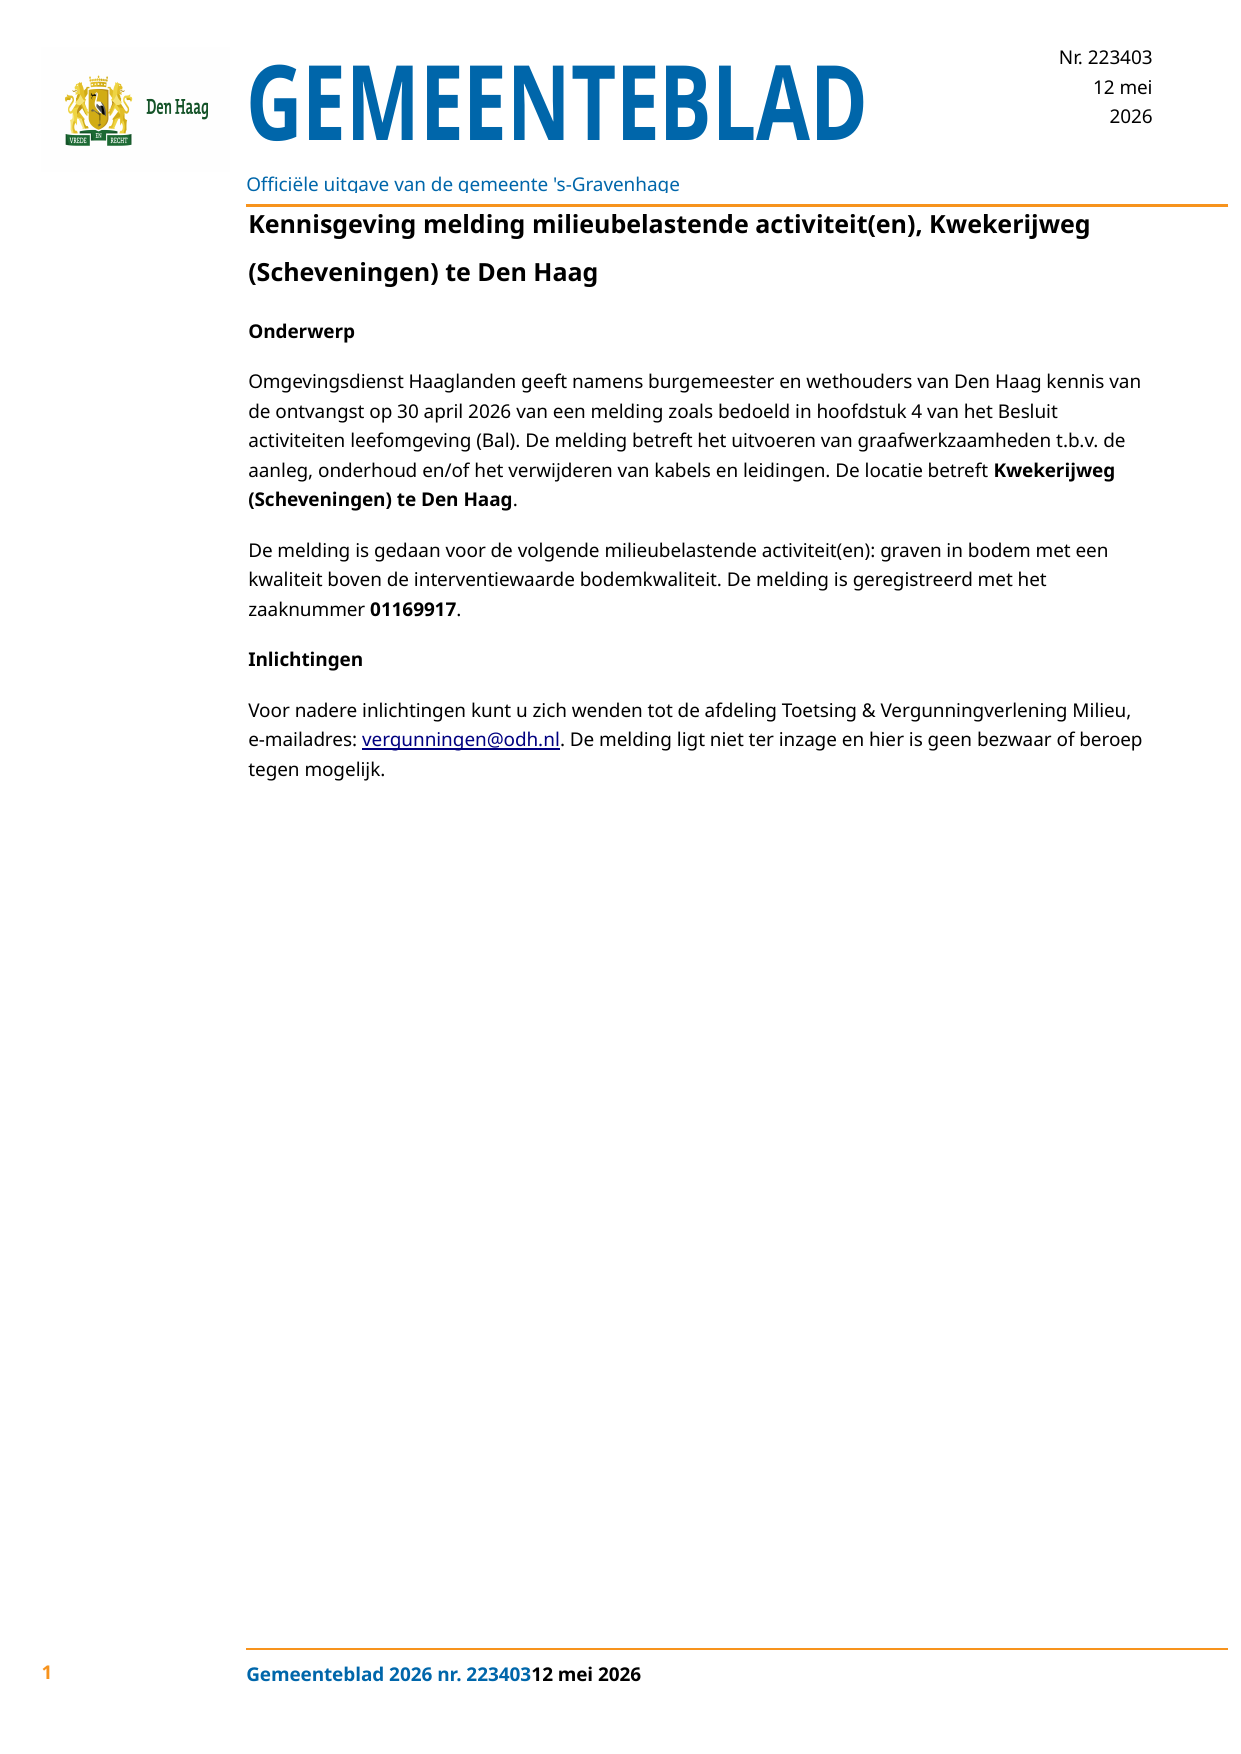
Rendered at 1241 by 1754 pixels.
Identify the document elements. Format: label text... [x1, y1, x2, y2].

text De melding is gedaan voor de volgende milieubelastende activiteit(en): graven in bodem met een kwaliteit boven de interventiewaarde bodemkwaliteit. De melding is geregistreerd met het zaaknummer 01169917. [248, 537, 1152, 622]
text Omgevingsdienst Haaglanden geeft namens burgemeester en wethouders van Den Haag kennis van de ontvangst op 30 april 2026 van een melding zoals bedoeld in hoofdstuk 4 van het Besluit activiteiten leefomgeving (Bal). De melding betreft het uitvoeren van graafwerkzaamheden t.b.v. de aanleg, onderhoud en/of het verwijderen van kabels en leidingen. De locatie betreft Kwekerijweg (Scheveningen) te Den Haag. [248, 368, 1152, 512]
text Kennisgeving melding milieubelastende activiteit(en), Kwekerijweg (Scheveningen) te Den Haag [248, 207, 1152, 288]
text Voor nadere inlichtingen kunt u zich wenden tot de afdeling Toetsing & Vergunningverlening Milieu, e-mailadres: vergunningen@odh.nl. De melding ligt niet ter inzage en hier is geen bezwaar of beroep tegen mogelijk. [248, 697, 1152, 782]
text Inlichtingen [248, 647, 1152, 672]
picture [41, 47, 231, 172]
text Onderwerp [248, 318, 1152, 344]
